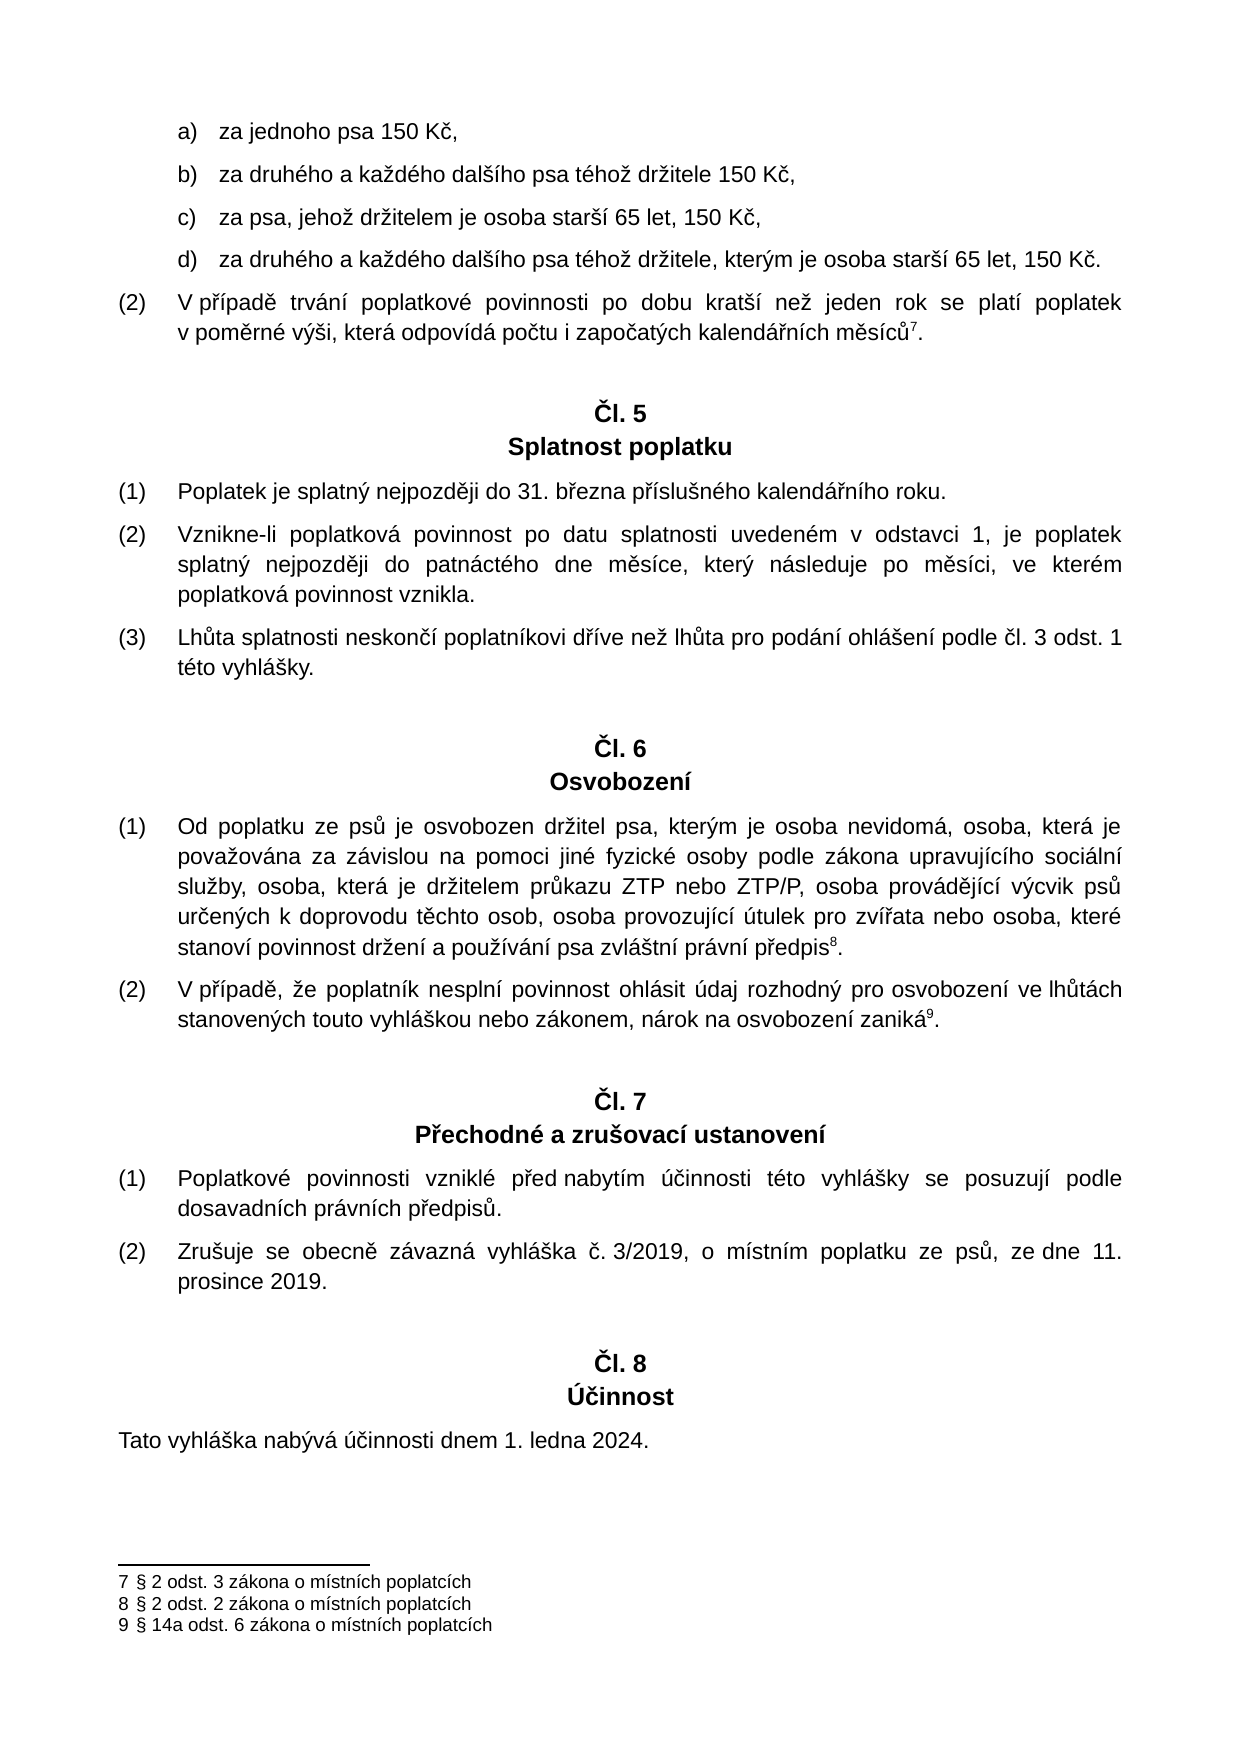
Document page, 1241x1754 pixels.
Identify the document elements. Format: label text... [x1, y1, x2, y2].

subtitle Čl. 7 Přechodné a zrušovací ustanovení [118, 1087, 1122, 1148]
text Tato vyhláška nabývá účinnosti dnem 1. ledna 2024. [118, 1427, 1122, 1453]
list § 2 odst. 2 zákona o místních poplatcích [118, 1592, 1122, 1614]
list za jednoho psa 150 Kč, [177, 118, 1122, 144]
list za druhého a každého dalšího psa téhož držitele, kterým je osoba starší 65 let, 150 Kč. [177, 246, 1122, 273]
list § 2 odst. 3 zákona o místních poplatcích [118, 1571, 1122, 1592]
list Vznikne-li poplatková povinnost po datu splatnosti uvedeném v odstavci 1, je poplatek splatný nejpozději do patnáctého dne měsíce, který následuje po měsíci, ve kterém poplatková povinnost vznikla. [118, 521, 1122, 607]
list Lhůta splatnosti neskončí poplatníkovi dříve než lhůta pro podání ohlášení podle čl. 3 odst. 1 této vyhlášky. [118, 624, 1122, 680]
subtitle Čl. 5 Splatnost poplatku [118, 399, 1122, 461]
list Poplatek je splatný nejpozději do 31. března příslušného kalendářního roku. [118, 478, 1122, 504]
list V případě, že poplatník nesplní povinnost ohlásit údaj rozhodný pro osvobození ve lhůtách stanovených touto vyhláškou nebo zákonem, nárok na osvobození zaniká. [118, 976, 1122, 1033]
list za druhého a každého dalšího psa téhož držitele 150 Kč, [177, 161, 1122, 187]
subtitle Čl. 6 Osvobození [118, 734, 1122, 796]
list Poplatkové povinnosti vzniklé před nabytím účinnosti této vyhlášky se posuzují podle dosavadních právních předpisů. [118, 1165, 1122, 1222]
list za psa, jehož držitelem je osoba starší 65 let, 150 Kč, [177, 203, 1122, 230]
list V případě trvání poplatkové povinnosti po dobu kratší než jeden rok se platí poplatek v poměrné výši, která odpovídá počtu i započatých kalendářních měsíců. [118, 289, 1122, 346]
list Od poplatku ze psů je osvobozen držitel psa, kterým je osoba nevidomá, osoba, která je považována za závislou na pomoci jiné fyzické osoby podle zákona upravujícího sociální služby, osoba, která je držitelem průkazu ZTP nebo ZTP/P, osoba provádějící výcvik psů určených k doprovodu těchto osob, osoba provozující útulek pro zvířata nebo osoba, které stanoví povinnost držení a používání psa zvláštní právní předpis. [118, 813, 1122, 960]
list § 14a odst. 6 zákona o místních poplatcích [118, 1614, 1122, 1635]
subtitle Čl. 8 Účinnost [118, 1348, 1122, 1410]
list Zrušuje se obecně závazná vyhláška č. 3/2019, o místním poplatku ze psů, ze dne 11. prosince 2019. [118, 1238, 1122, 1295]
